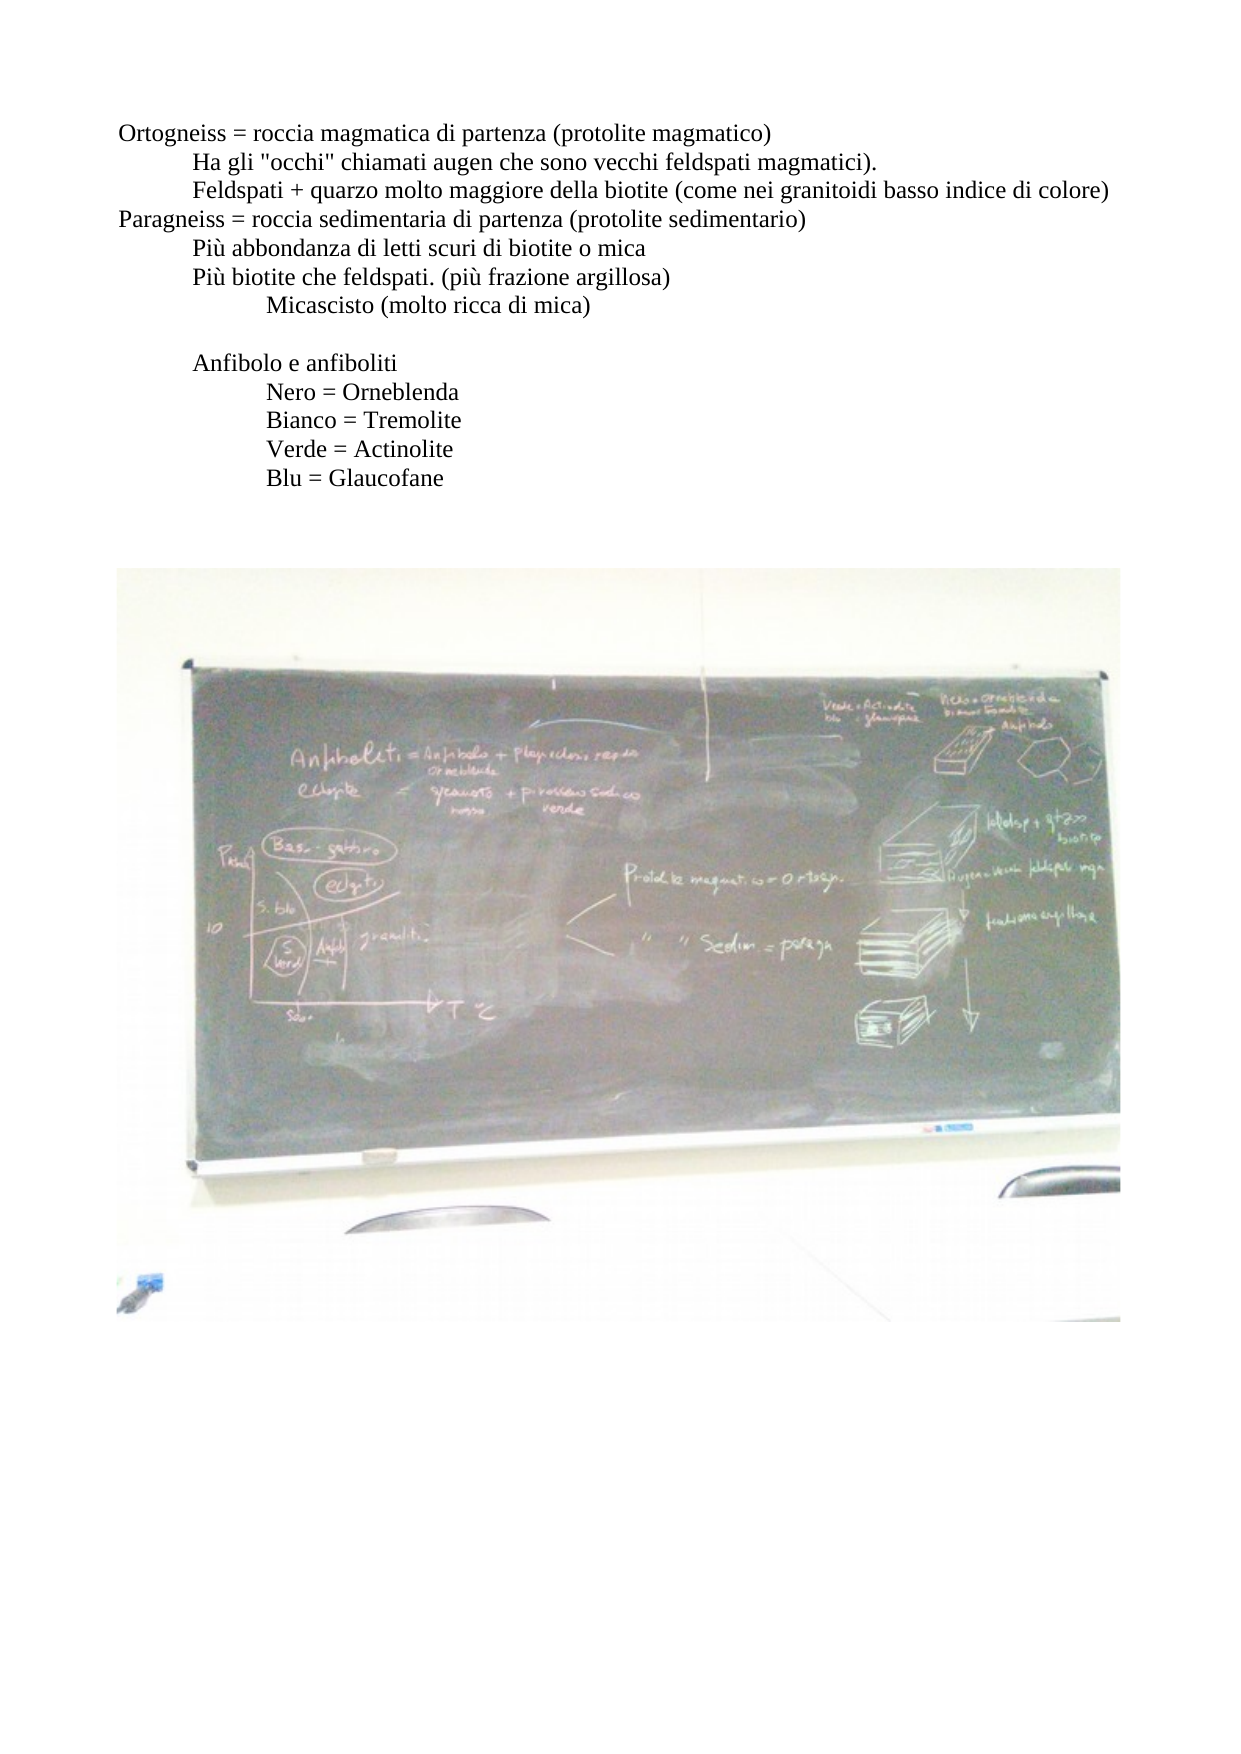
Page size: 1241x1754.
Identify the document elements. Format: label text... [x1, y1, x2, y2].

text Paragneiss = roccia sedimentaria di partenza (protolite sedimentario) [118, 204, 1122, 233]
text Anfibolo e anfiboliti [118, 348, 1122, 377]
text Ha gli "occhi" chiamati augen che sono vecchi feldspati magmatici). [118, 147, 1122, 176]
picture [116, 568, 1121, 1322]
text Bianco = Tremolite [118, 406, 1122, 434]
text Feldspati + quarzo molto maggiore della biotite (come nei granitoidi basso indice di colore) [118, 176, 1122, 204]
text Ortogneiss = roccia magmatica di partenza (protolite magmatico) [118, 118, 1122, 147]
text Nero = Orneblenda [118, 377, 1122, 406]
text Micascisto (molto ricca di mica) [118, 291, 1122, 319]
text Blu = Glaucofane [118, 463, 1122, 492]
text Più biotite che feldspati. (più frazione argillosa) [118, 262, 1122, 291]
text Verde = Actinolite [118, 434, 1122, 463]
text Più abbondanza di letti scuri di biotite o mica [118, 233, 1122, 262]
